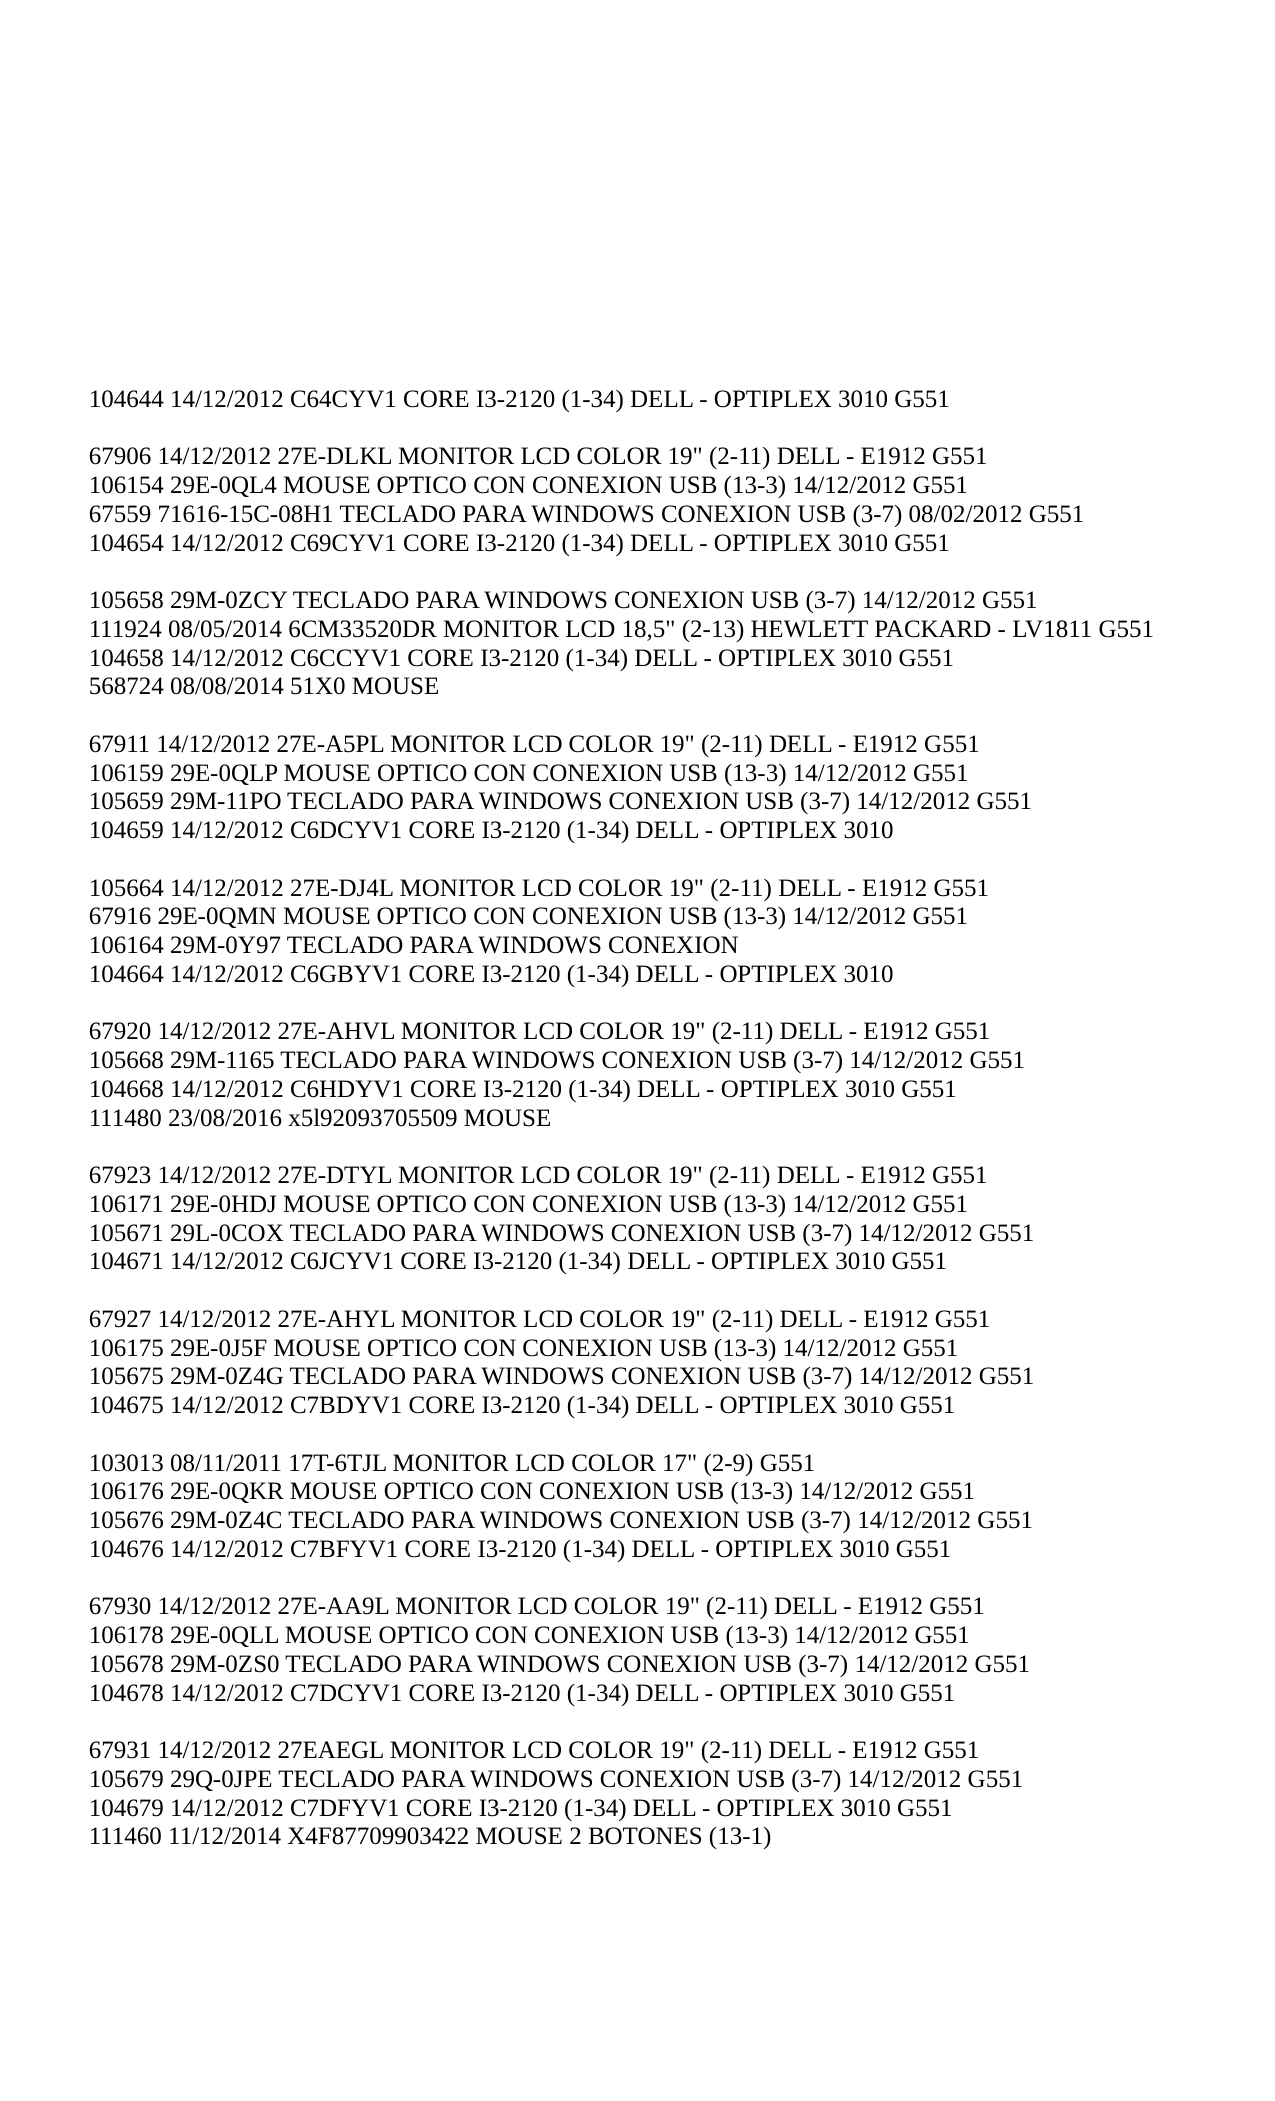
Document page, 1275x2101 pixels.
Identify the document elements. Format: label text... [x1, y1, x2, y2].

text 104679 14/12/2012 C7DFYV1 CORE I3-2120 (1-34) DELL - OPTIPLEX 3010 G551 [88, 1793, 1166, 1821]
text 103013 08/11/2011 17T-6TJL MONITOR LCD COLOR 17" (2-9) G551 [88, 1448, 1166, 1476]
text 67916 29E-0QMN MOUSE OPTICO CON CONEXION USB (13-3) 14/12/2012 G551 [88, 901, 1166, 930]
text 111480 23/08/2016 x5l92093705509 MOUSE [88, 1103, 1166, 1131]
text 104676 14/12/2012 C7BFYV1 CORE I3-2120 (1-34) DELL - OPTIPLEX 3010 G551 [88, 1534, 1166, 1563]
text 106154 29E-0QL4 MOUSE OPTICO CON CONEXION USB (13-3) 14/12/2012 G551 [88, 470, 1166, 499]
text 105676 29M-0Z4C TECLADO PARA WINDOWS CONEXION USB (3-7) 14/12/2012 G551 [88, 1505, 1166, 1534]
text 104664 14/12/2012 C6GBYV1 CORE I3-2120 (1-34) DELL - OPTIPLEX 3010 [88, 959, 1166, 988]
text 67931 14/12/2012 27EAEGL MONITOR LCD COLOR 19" (2-11) DELL - E1912 G551 [88, 1735, 1166, 1764]
text 67911 14/12/2012 27E-A5PL MONITOR LCD COLOR 19" (2-11) DELL - E1912 G551 [88, 729, 1166, 758]
text 67906 14/12/2012 27E-DLKL MONITOR LCD COLOR 19" (2-11) DELL - E1912 G551 [88, 441, 1166, 470]
text 104644 14/12/2012 C64CYV1 CORE I3-2120 (1-34) DELL - OPTIPLEX 3010 G551 [88, 384, 1166, 413]
text 106176 29E-0QKR MOUSE OPTICO CON CONEXION USB (13-3) 14/12/2012 G551 [88, 1476, 1166, 1505]
text 104658 14/12/2012 C6CCYV1 CORE I3-2120 (1-34) DELL - OPTIPLEX 3010 G551 [88, 643, 1166, 671]
text 104675 14/12/2012 C7BDYV1 CORE I3-2120 (1-34) DELL - OPTIPLEX 3010 G551 [88, 1390, 1166, 1419]
text 104659 14/12/2012 C6DCYV1 CORE I3-2120 (1-34) DELL - OPTIPLEX 3010 [88, 815, 1166, 844]
text 104671 14/12/2012 C6JCYV1 CORE I3-2120 (1-34) DELL - OPTIPLEX 3010 G551 [88, 1246, 1166, 1275]
text 67927 14/12/2012 27E-AHYL MONITOR LCD COLOR 19" (2-11) DELL - E1912 G551 [88, 1304, 1166, 1333]
text 111460 11/12/2014 X4F87709903422 MOUSE 2 BOTONES (13-1) [88, 1821, 1166, 1850]
text 106164 29M-0Y97 TECLADO PARA WINDOWS CONEXION [88, 930, 1166, 959]
text 568724 08/08/2014 51X0 MOUSE [88, 671, 1166, 700]
text 105679 29Q-0JPE TECLADO PARA WINDOWS CONEXION USB (3-7) 14/12/2012 G551 [88, 1764, 1166, 1793]
text 105671 29L-0COX TECLADO PARA WINDOWS CONEXION USB (3-7) 14/12/2012 G551 [88, 1218, 1166, 1246]
text 106171 29E-0HDJ MOUSE OPTICO CON CONEXION USB (13-3) 14/12/2012 G551 [88, 1189, 1166, 1218]
text 105664 14/12/2012 27E-DJ4L MONITOR LCD COLOR 19" (2-11) DELL - E1912 G551 [88, 873, 1166, 901]
text 104654 14/12/2012 C69CYV1 CORE I3-2120 (1-34) DELL - OPTIPLEX 3010 G551 [88, 528, 1166, 556]
text 105678 29M-0ZS0 TECLADO PARA WINDOWS CONEXION USB (3-7) 14/12/2012 G551 [88, 1649, 1166, 1678]
text 67559 71616-15C-08H1 TECLADO PARA WINDOWS CONEXION USB (3-7) 08/02/2012 G551 [88, 499, 1166, 528]
text 111924 08/05/2014 6CM33520DR MONITOR LCD 18,5" (2-13) HEWLETT PACKARD - LV1811 G551 [88, 614, 1166, 643]
text 106159 29E-0QLP MOUSE OPTICO CON CONEXION USB (13-3) 14/12/2012 G551 [88, 758, 1166, 786]
text 105668 29M-1165 TECLADO PARA WINDOWS CONEXION USB (3-7) 14/12/2012 G551 [88, 1045, 1166, 1074]
text 67930 14/12/2012 27E-AA9L MONITOR LCD COLOR 19" (2-11) DELL - E1912 G551 [88, 1591, 1166, 1620]
text 104678 14/12/2012 C7DCYV1 CORE I3-2120 (1-34) DELL - OPTIPLEX 3010 G551 [88, 1678, 1166, 1706]
text 104668 14/12/2012 C6HDYV1 CORE I3-2120 (1-34) DELL - OPTIPLEX 3010 G551 [88, 1074, 1166, 1103]
text 67923 14/12/2012 27E-DTYL MONITOR LCD COLOR 19" (2-11) DELL - E1912 G551 [88, 1160, 1166, 1189]
text 67920 14/12/2012 27E-AHVL MONITOR LCD COLOR 19" (2-11) DELL - E1912 G551 [88, 1016, 1166, 1045]
text 106175 29E-0J5F MOUSE OPTICO CON CONEXION USB (13-3) 14/12/2012 G551 [88, 1333, 1166, 1361]
text 105675 29M-0Z4G TECLADO PARA WINDOWS CONEXION USB (3-7) 14/12/2012 G551 [88, 1361, 1166, 1390]
text 106178 29E-0QLL MOUSE OPTICO CON CONEXION USB (13-3) 14/12/2012 G551 [88, 1620, 1166, 1649]
text 105658 29M-0ZCY TECLADO PARA WINDOWS CONEXION USB (3-7) 14/12/2012 G551 [88, 585, 1166, 614]
text 105659 29M-11PO TECLADO PARA WINDOWS CONEXION USB (3-7) 14/12/2012 G551 [88, 786, 1166, 815]
